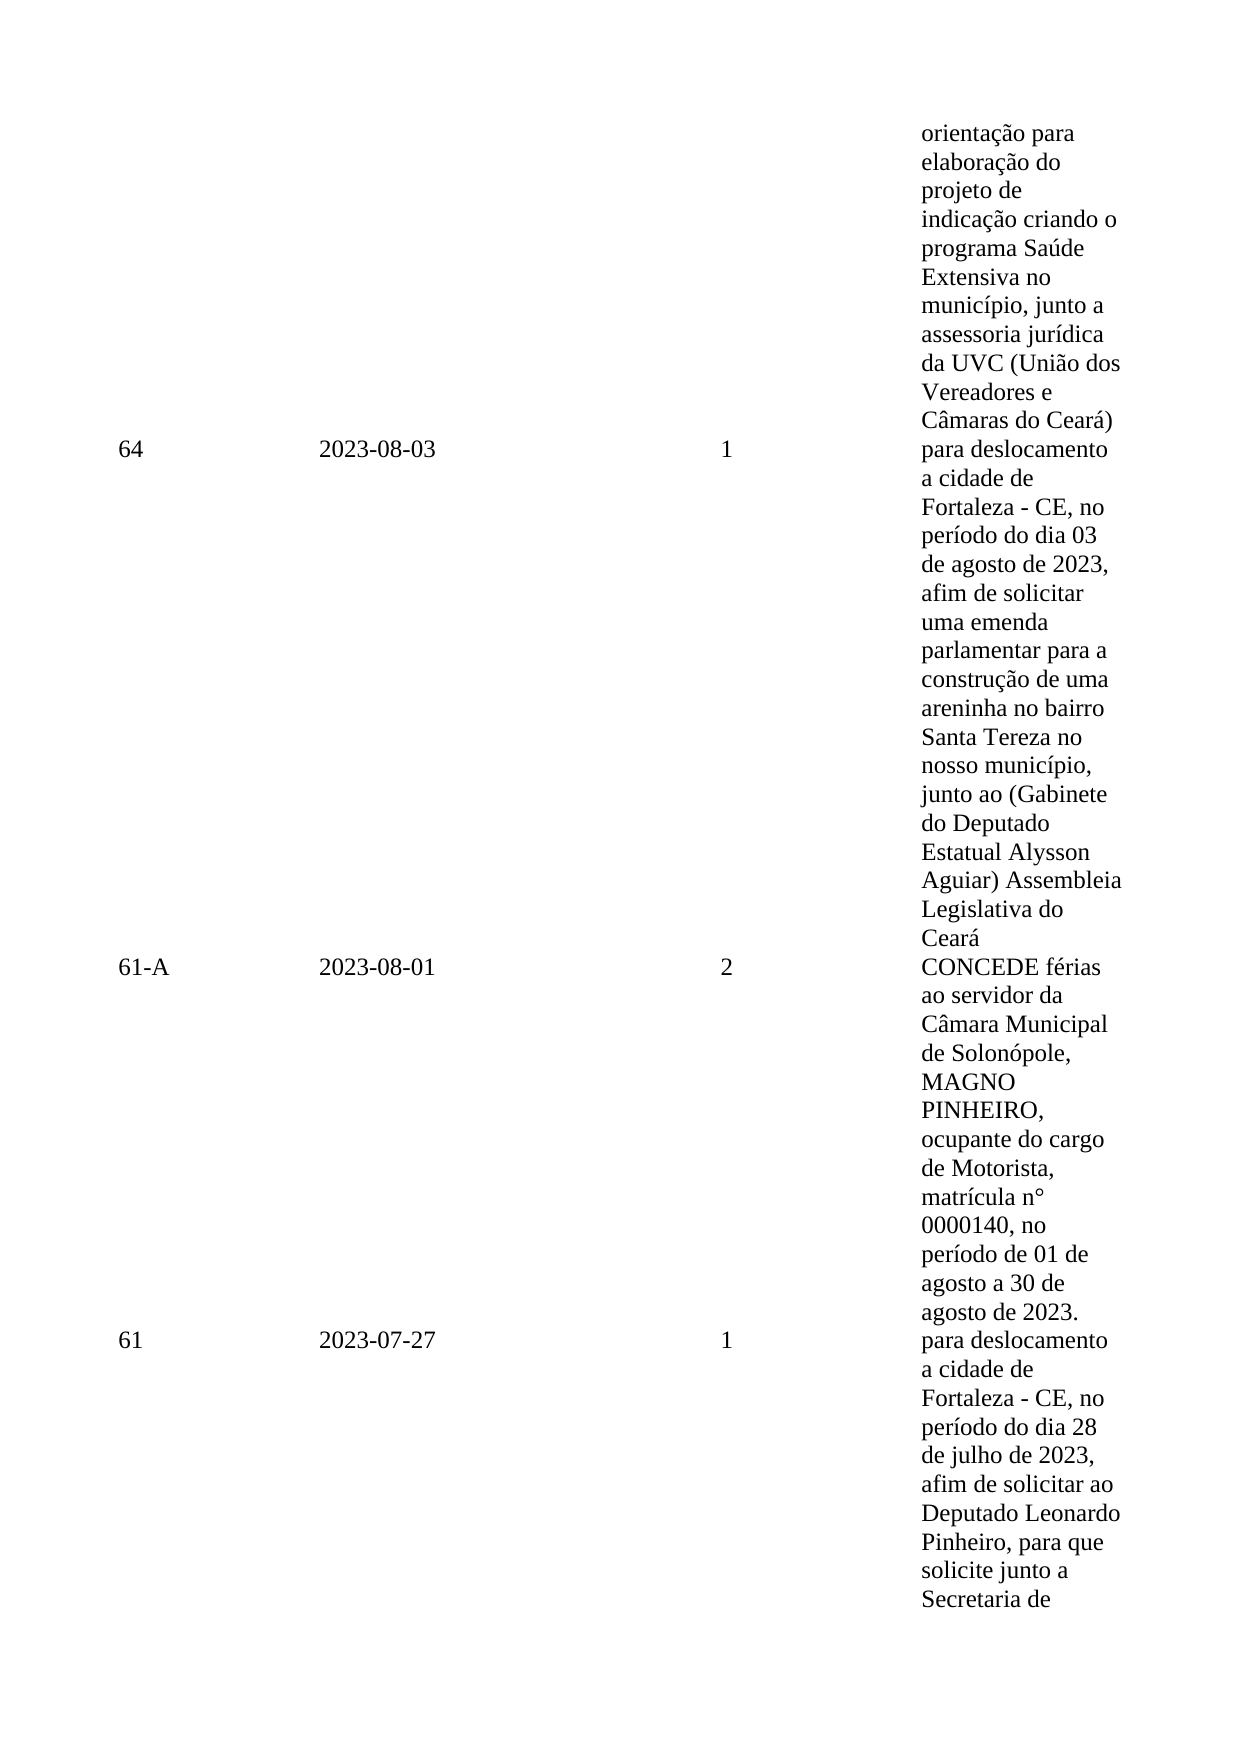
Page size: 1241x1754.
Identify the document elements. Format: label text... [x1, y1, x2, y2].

table_cell [520, 434, 720, 952]
table_cell para deslocamento a cidade de Fortaleza - CE, no período do dia 03 de agosto de 2023, afim de solicitar uma emenda parlamentar para a construção de uma areninha no bairro Santa Tereza no nosso município, junto ao (Gabinete do Deputado Estatual Alysson Aguiar) Assembleia Legislativa do Ceará [921, 434, 1122, 952]
table_cell para deslocamento a cidade de Fortaleza - CE, no período do dia 28 de julho de 2023, afim de solicitar ao Deputado Leonardo Pinheiro, para que solicite junto a Secretaria de [921, 1326, 1122, 1613]
table_cell 2 [720, 952, 921, 1326]
table_cell [118, 118, 319, 434]
table_cell [319, 118, 519, 434]
table_cell [520, 952, 720, 1326]
table_cell 2023-07-27 [319, 1326, 519, 1613]
table_cell orientação para elaboração do projeto de indicação criando o programa Saúde Extensiva no município, junto a assessoria jurídica da UVC (União dos Vereadores e Câmaras do Ceará) [921, 118, 1122, 434]
table_cell 61-A [118, 952, 319, 1326]
table_cell CONCEDE férias ao servidor da Câmara Municipal de Solonópole, MAGNO PINHEIRO, ocupante do cargo de Motorista, matrícula n° 0000140, no período de 01 de agosto a 30 de agosto de 2023. [921, 952, 1122, 1326]
table_cell 1 [720, 1326, 921, 1613]
table_cell 2023-08-01 [319, 952, 519, 1326]
table_cell 61 [118, 1326, 319, 1613]
table_cell 1 [720, 434, 921, 952]
table_cell 2023-08-03 [319, 434, 519, 952]
table_cell 64 [118, 434, 319, 952]
table_cell [520, 1326, 720, 1613]
table_cell [720, 118, 921, 434]
table_cell [520, 118, 720, 434]
